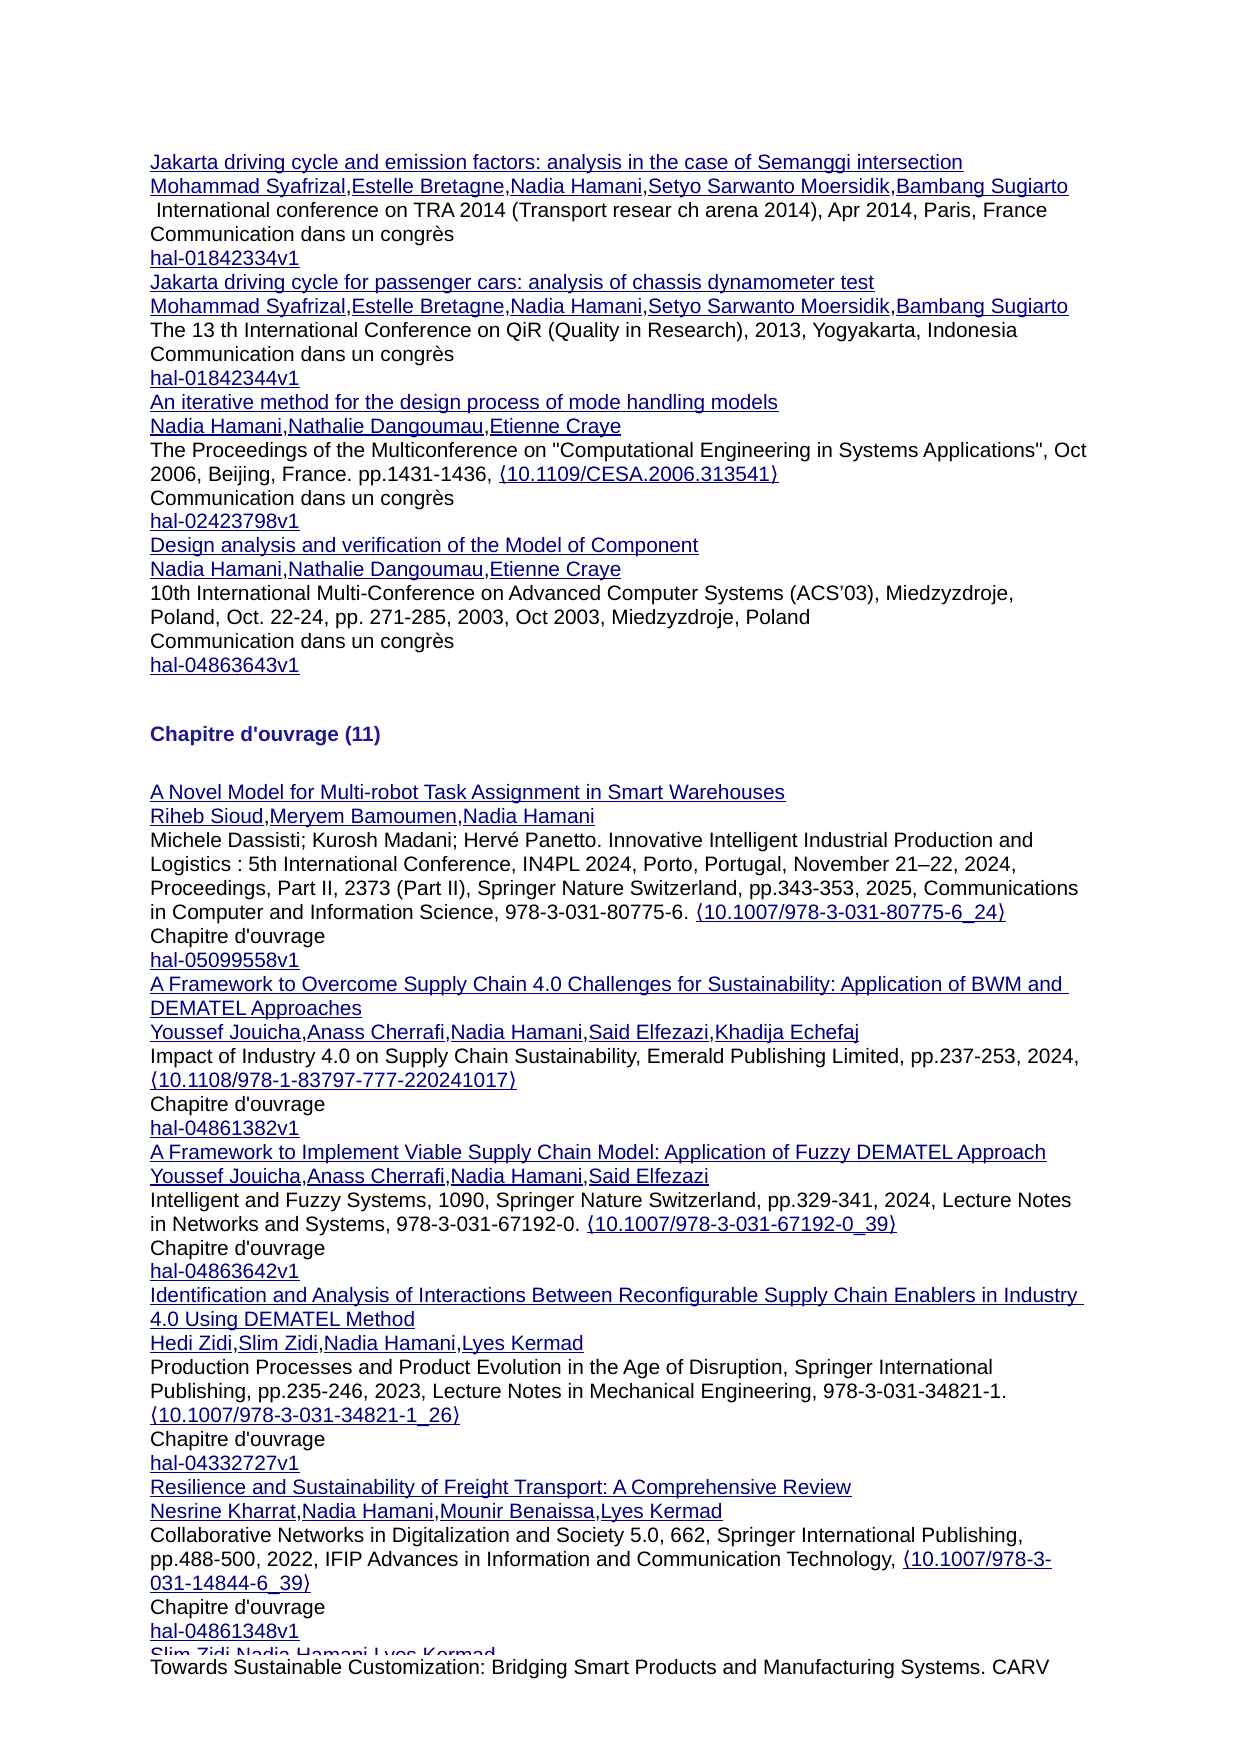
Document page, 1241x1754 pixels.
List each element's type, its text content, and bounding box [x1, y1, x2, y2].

table_cell Resilience and Sustainability of Freight Transport: A Comprehensive Review Nesrine Kharrat,Nadia Hamani,Mounir Benaissa,Lyes Kermad Collaborative Networks in Digitalization and Society 5.0, 662, Springer International Publishing, pp.488-500, 2022, IFIP Advances in Information and Communication Technology, ⟨10.1007/978-3-031-14844-6_39⟩ Chapitre d'ouvrage hal-04861348v1 [150, 1475, 1090, 1643]
table_cell Jakarta driving cycle for passenger cars: analysis of chassis dynamometer test Mohammad Syafrizal,Estelle Bretagne,Nadia Hamani,Setyo Sarwanto Moersidik,Bambang Sugiarto The 13 th International Conference on QiR (Quality in Research), 2013, Yogyakarta, Indonesia Communication dans un congrès hal-01842344v1 [150, 270, 1090, 389]
table_cell Jakarta driving cycle and emission factors: analysis in the case of Semanggi intersection Mohammad Syafrizal,Estelle Bretagne,Nadia Hamani,Setyo Sarwanto Moersidik,Bambang Sugiarto International conference on TRA 2014 (Transport resear ch arena 2014), Apr 2014, Paris, France Communication dans un congrès hal-01842334v1 [150, 150, 1090, 270]
table_header A Novel Model for Multi-robot Task Assignment in Smart Warehouses Riheb Sioud,Meryem Bamoumen,Nadia Hamani Michele Dassisti; Kurosh Madani; Hervé Panetto. Innovative Intelligent Industrial Production and Logistics : 5th International Conference, IN4PL 2024, Porto, Portugal, November 21–22, 2024, Proceedings, Part II, 2373 (Part II), Springer Nature Switzerland, pp.343-353, 2025, Communications in Computer and Information Science, 978-3-031-80775-6. ⟨10.1007/978-3-031-80775-6_24⟩ Chapitre d'ouvrage hal-05099558v1 [150, 780, 1090, 972]
table_cell A Framework to Overcome Supply Chain 4.0 Challenges for Sustainability: Application of BWM and DEMATEL Approaches Youssef Jouicha,Anass Cherrafi,Nadia Hamani,Said Elfezazi,Khadija Echefaj Impact of Industry 4.0 on Supply Chain Sustainability, Emerald Publishing Limited, pp.237-253, 2024, ⟨10.1108/978-1-83797-777-220241017⟩ Chapitre d'ouvrage hal-04861382v1 [150, 972, 1090, 1139]
table_cell Design analysis and verification of the Model of Component Nadia Hamani,Nathalie Dangoumau,Etienne Craye 10th International Multi-Conference on Advanced Computer Systems (ACS’03), Miedzyzdroje, Poland, Oct. 22-24, pp. 271-285, 2003, Oct 2003, Miedzyzdroje, Poland Communication dans un congrès hal-04863643v1 [150, 533, 1090, 677]
table_cell Identification and Analysis of Interactions Between Reconfigurable Supply Chain Enablers in Industry 4.0 Using DEMATEL Method Hedi Zidi,Slim Zidi,Nadia Hamani,Lyes Kermad Production Processes and Product Evolution in the Age of Disruption, Springer International Publishing, pp.235-246, 2023, Lecture Notes in Mechanical Engineering, 978-3-031-34821-1. ⟨10.1007/978-3-031-34821-1_26⟩ Chapitre d'ouvrage hal-04332727v1 [150, 1283, 1090, 1475]
table_cell A Framework to Implement Viable Supply Chain Model: Application of Fuzzy DEMATEL Approach Youssef Jouicha,Anass Cherrafi,Nadia Hamani,Said Elfezazi Intelligent and Fuzzy Systems, 1090, Springer Nature Switzerland, pp.329-341, 2024, Lecture Notes in Networks and Systems, 978-3-031-67192-0. ⟨10.1007/978-3-031-67192-0_39⟩ Chapitre d'ouvrage hal-04863642v1 [150, 1140, 1090, 1283]
subtitle Chapitre d'ouvrage (11) [150, 722, 1090, 746]
table_cell An iterative method for the design process of mode handling models Nadia Hamani,Nathalie Dangoumau,Etienne Craye The Proceedings of the Multiconference on "Computational Engineering in Systems Applications", Oct 2006, Beijing, France. pp.1431-1436, ⟨10.1109/CESA.2006.313541⟩ Communication dans un congrès hal-02423798v1 [150, 390, 1090, 533]
table_cell Classification of Reconfigurability Characteristics of Supply Chain Slim Zidi,Nadia Hamani,Lyes Kermad Towards Sustainable Customization: Bridging Smart Products and Manufacturing Systems. CARV 2021, MCPC 2021, Springer International Publishing, pp.72-79, 2022, Lecture Notes in Mechanical Engineering, ⟨10.1007/978-3-030-90700-6_7⟩ Chapitre d'ouvrage hal-03410853v1 [150, 1643, 1090, 1679]
